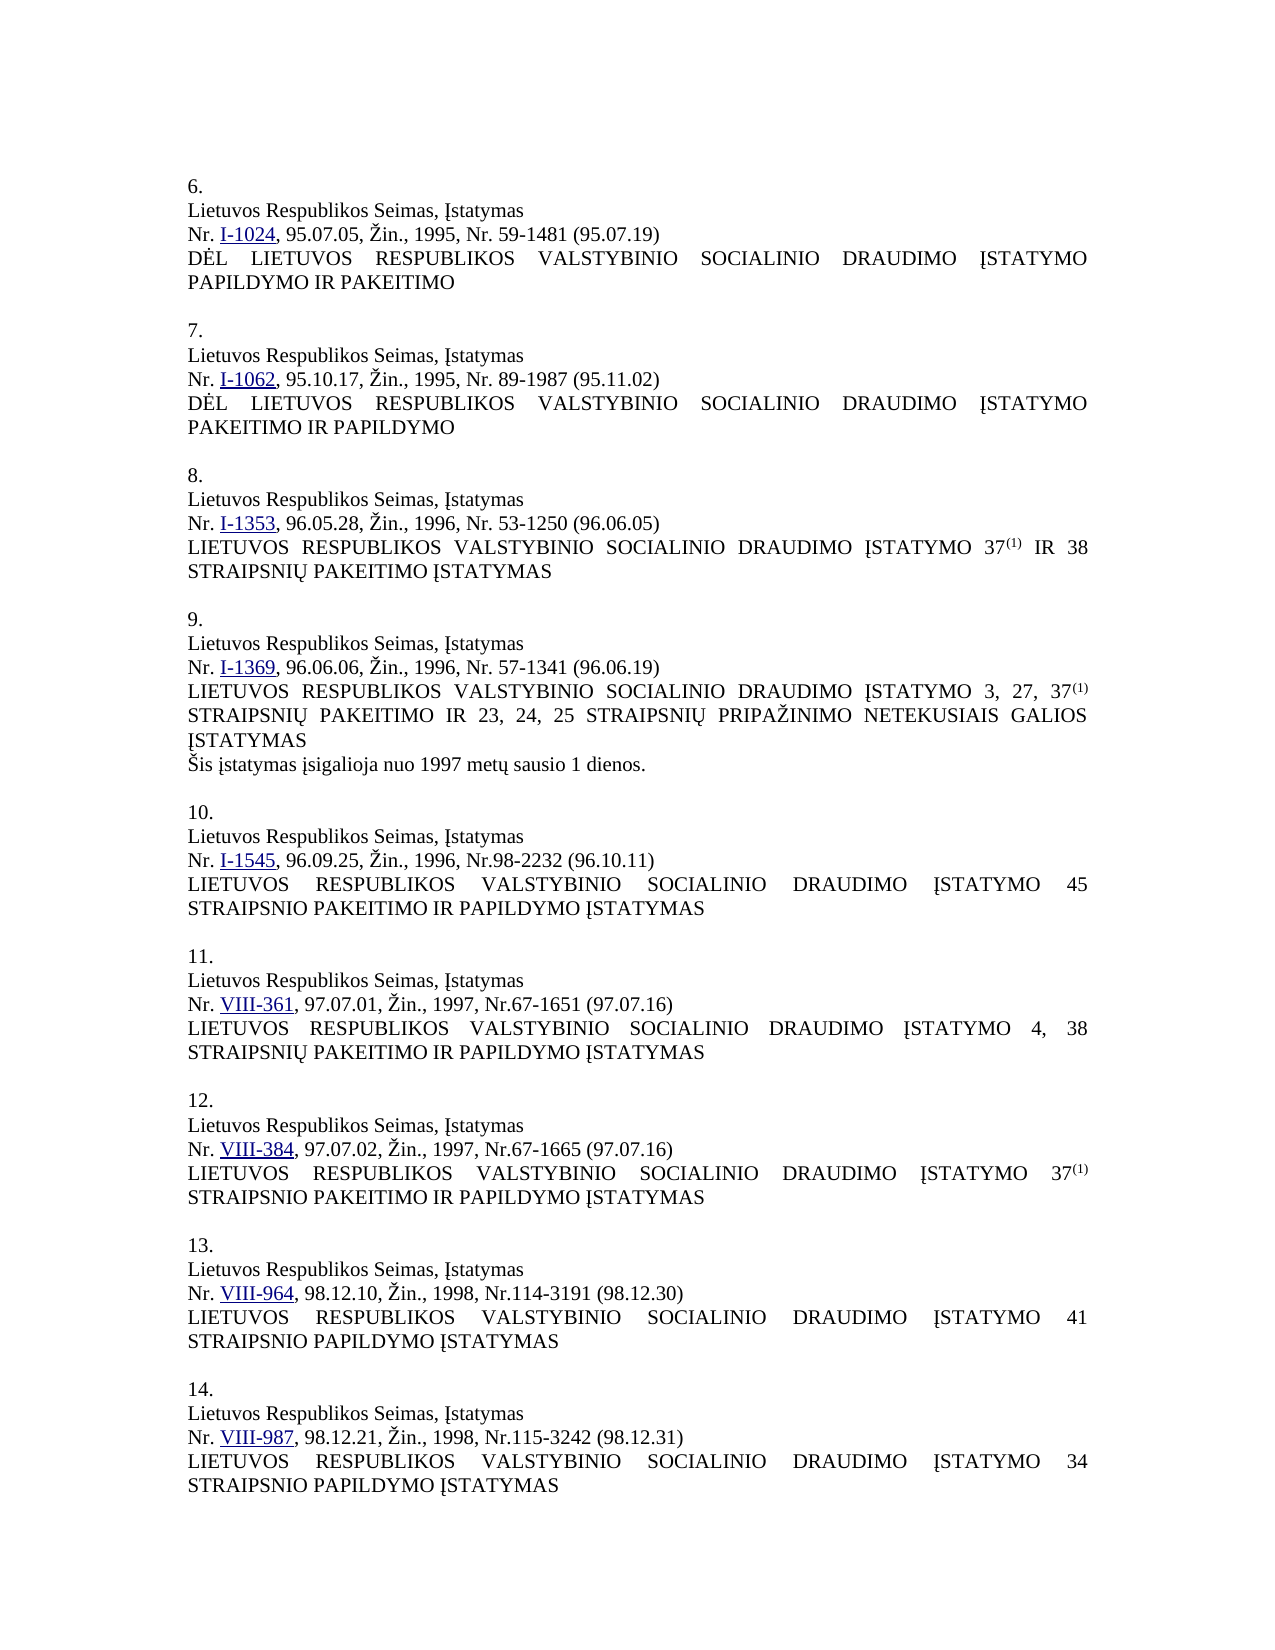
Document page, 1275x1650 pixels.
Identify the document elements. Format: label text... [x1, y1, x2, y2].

text LIETUVOS RESPUBLIKOS VALSTYBINIO SOCIALINIO DRAUDIMO ĮSTATYMO 37(1) STRAIPSNIO PAKEITIMO IR PAPILDYMO ĮSTATYMAS [187, 1161, 1088, 1209]
text 8. [187, 463, 1088, 487]
text Lietuvos Respublikos Seimas, Įstatymas [187, 1257, 1088, 1281]
text Lietuvos Respublikos Seimas, Įstatymas [187, 631, 1088, 655]
text LIETUVOS RESPUBLIKOS VALSTYBINIO SOCIALINIO DRAUDIMO ĮSTATYMO 41 STRAIPSNIO PAPILDYMO ĮSTATYMAS [187, 1305, 1088, 1353]
text LIETUVOS RESPUBLIKOS VALSTYBINIO SOCIALINIO DRAUDIMO ĮSTATYMO 34 STRAIPSNIO PAPILDYMO ĮSTATYMAS [187, 1449, 1088, 1497]
text LIETUVOS RESPUBLIKOS VALSTYBINIO SOCIALINIO DRAUDIMO ĮSTATYMO 45 STRAIPSNIO PAKEITIMO IR PAPILDYMO ĮSTATYMAS [187, 872, 1088, 920]
text Lietuvos Respublikos Seimas, Įstatymas [187, 1112, 1088, 1137]
text Nr. VIII-384, 97.07.02, Žin., 1997, Nr.67-1665 (97.07.16) [187, 1137, 1088, 1161]
text Lietuvos Respublikos Seimas, Įstatymas [187, 968, 1088, 992]
text Lietuvos Respublikos Seimas, Įstatymas [187, 824, 1088, 848]
text Nr. VIII-987, 98.12.21, Žin., 1998, Nr.115-3242 (98.12.31) [187, 1425, 1088, 1449]
text Lietuvos Respublikos Seimas, Įstatymas [187, 198, 1088, 222]
text Nr. I-1062, 95.10.17, Žin., 1995, Nr. 89-1987 (95.11.02) [187, 367, 1088, 391]
text DĖL LIETUVOS RESPUBLIKOS VALSTYBINIO SOCIALINIO DRAUDIMO ĮSTATYMO PAPILDYMO IR PAKEITIMO [187, 246, 1088, 294]
text Nr. I-1545, 96.09.25, Žin., 1996, Nr.98-2232 (96.10.11) [187, 848, 1088, 872]
text LIETUVOS RESPUBLIKOS VALSTYBINIO SOCIALINIO DRAUDIMO ĮSTATYMO 4, 38 STRAIPSNIŲ PAKEITIMO IR PAPILDYMO ĮSTATYMAS [187, 1016, 1088, 1064]
text 11. [187, 944, 1088, 968]
text 10. [187, 800, 1088, 824]
text Šis įstatymas įsigalioja nuo 1997 metų sausio 1 dienos. [187, 752, 1088, 776]
text LIETUVOS RESPUBLIKOS VALSTYBINIO SOCIALINIO DRAUDIMO ĮSTATYMO 3, 27, 37(1) STRAIPSNIŲ PAKEITIMO IR 23, 24, 25 STRAIPSNIŲ PRIPAŽINIMO NETEKUSIAIS GALIOS ĮSTATYMAS [187, 679, 1088, 752]
text Nr. I-1353, 96.05.28, Žin., 1996, Nr. 53-1250 (96.06.05) [187, 511, 1088, 535]
text Lietuvos Respublikos Seimas, Įstatymas [187, 487, 1088, 511]
text Nr. VIII-964, 98.12.10, Žin., 1998, Nr.114-3191 (98.12.30) [187, 1281, 1088, 1305]
text DĖL LIETUVOS RESPUBLIKOS VALSTYBINIO SOCIALINIO DRAUDIMO ĮSTATYMO PAKEITIMO IR PAPILDYMO [187, 391, 1088, 439]
text 9. [187, 607, 1088, 631]
text 6. [187, 174, 1088, 198]
text Lietuvos Respublikos Seimas, Įstatymas [187, 1401, 1088, 1425]
text 7. [187, 318, 1088, 342]
text Nr. VIII-361, 97.07.01, Žin., 1997, Nr.67-1651 (97.07.16) [187, 992, 1088, 1016]
text Nr. I-1024, 95.07.05, Žin., 1995, Nr. 59-1481 (95.07.19) [187, 222, 1088, 246]
text LIETUVOS RESPUBLIKOS VALSTYBINIO SOCIALINIO DRAUDIMO ĮSTATYMO 37(1) IR 38 STRAIPSNIŲ PAKEITIMO ĮSTATYMAS [187, 535, 1088, 583]
text Nr. I-1369, 96.06.06, Žin., 1996, Nr. 57-1341 (96.06.19) [187, 655, 1088, 679]
text 14. [187, 1377, 1088, 1401]
text 12. [187, 1088, 1088, 1112]
text 13. [187, 1233, 1088, 1257]
text Lietuvos Respublikos Seimas, Įstatymas [187, 342, 1088, 367]
